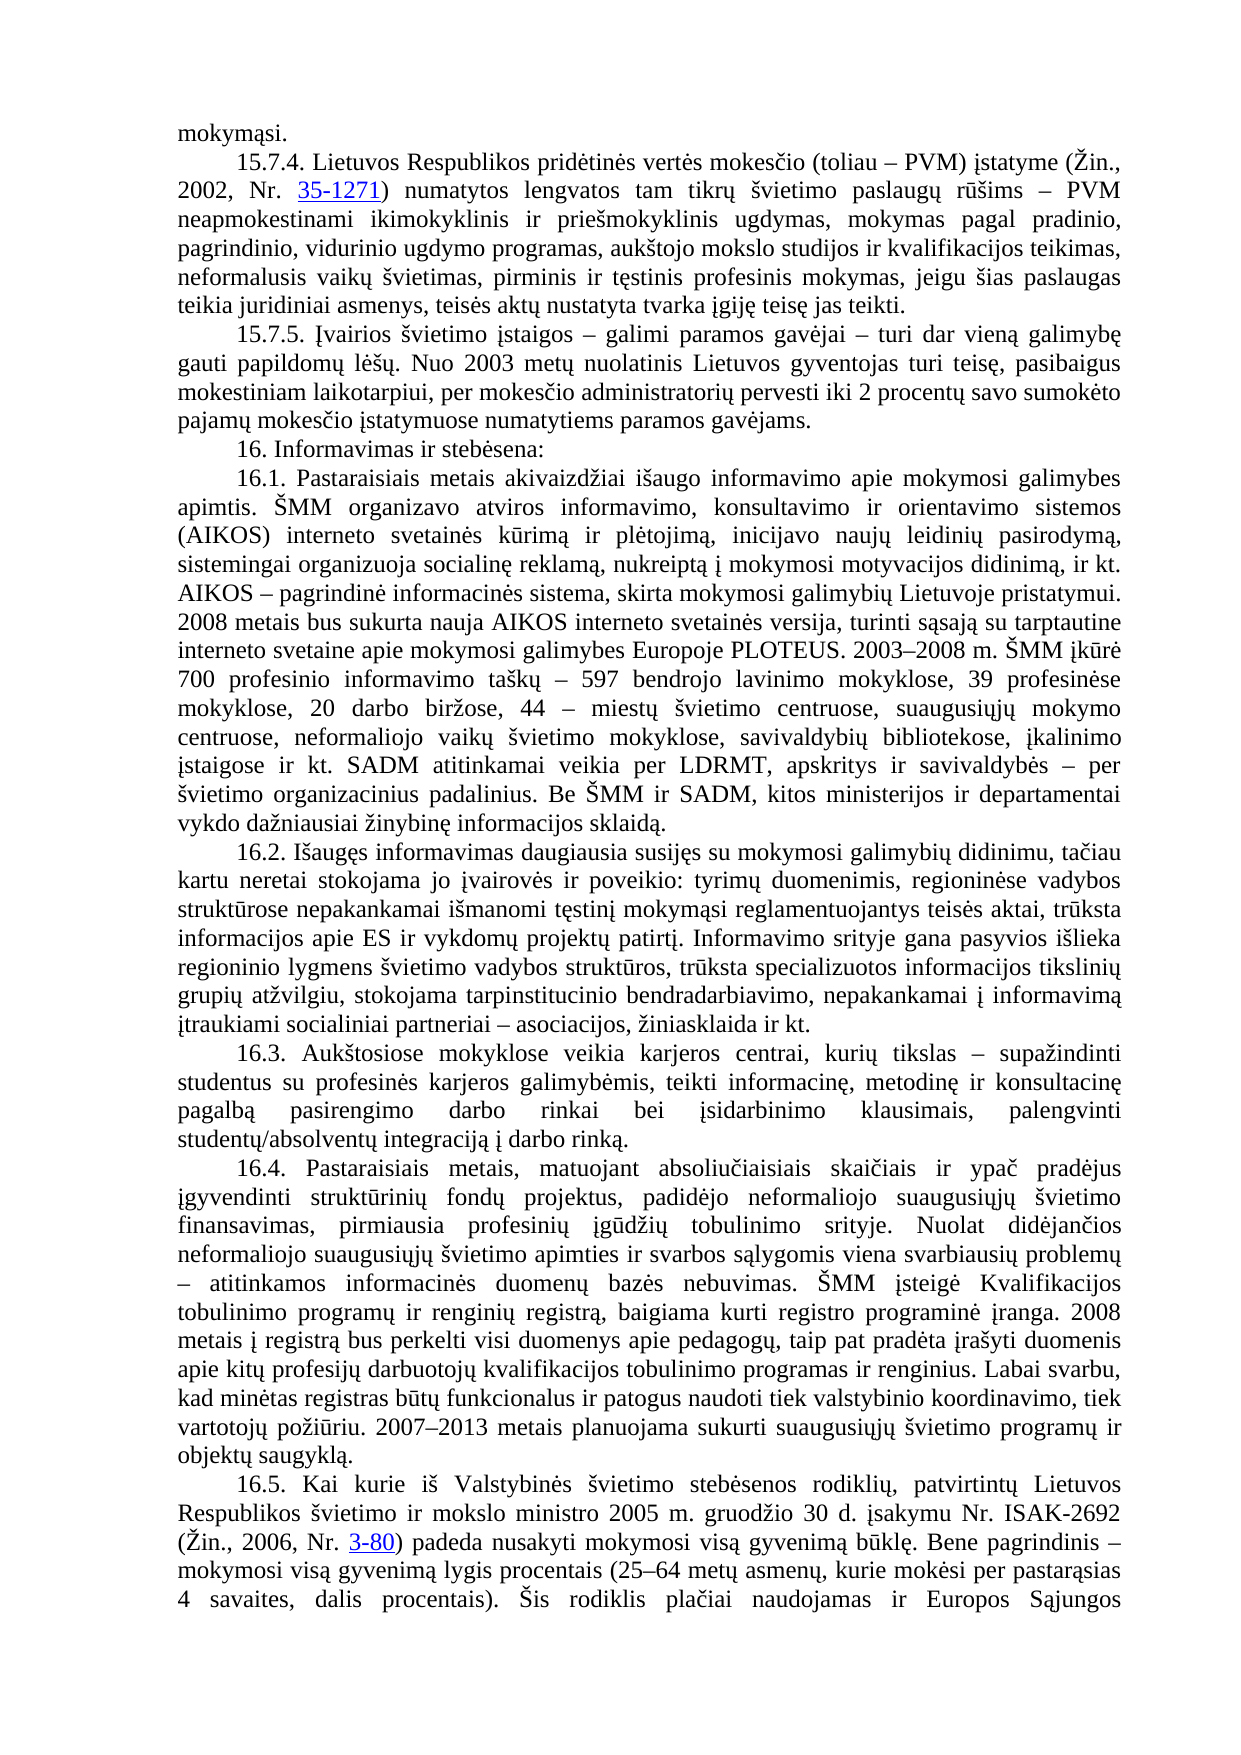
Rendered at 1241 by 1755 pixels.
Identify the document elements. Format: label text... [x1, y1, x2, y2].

text mokymąsi. [177, 118, 1122, 147]
text 16.3. Aukštosiose mokyklose veikia karjeros centrai, kurių tikslas – supažindinti studentus su profesinės karjeros galimybėmis, teikti informacinę, metodinę ir konsultacinę pagalbą pasirengimo darbo rinkai bei įsidarbinimo klausimais, palengvinti studentų/absolventų integraciją į darbo rinką. [177, 1038, 1122, 1153]
text 15.7.5. Įvairios švietimo įstaigos – galimi paramos gavėjai – turi dar vieną galimybę gauti papildomų lėšų. Nuo 2003 metų nuolatinis Lietuvos gyventojas turi teisę, pasibaigus mokestiniam laikotarpiui, per mokesčio administratorių pervesti iki 2 procentų savo sumokėto pajamų mokesčio įstatymuose numatytiems paramos gavėjams. [177, 319, 1122, 434]
text 16.1. Pastaraisiais metais akivaizdžiai išaugo informavimo apie mokymosi galimybes apimtis. ŠMM organizavo atviros informavimo, konsultavimo ir orientavimo sistemos (AIKOS) interneto svetainės kūrimą ir plėtojimą, inicijavo naujų leidinių pasirodymą, sistemingai organizuoja socialinę reklamą, nukreiptą į mokymosi motyvacijos didinimą, ir kt. AIKOS – pagrindinė informacinės sistema, skirta mokymosi galimybių Lietuvoje pristatymui. 2008 metais bus sukurta nauja AIKOS interneto svetainės versija, turinti sąsają su tarptautine interneto svetaine apie mokymosi galimybes Europoje PLOTEUS. 2003–2008 m. ŠMM įkūrė 700 profesinio informavimo taškų – 597 bendrojo lavinimo mokyklose, 39 profesinėse mokyklose, 20 darbo biržose, 44 – miestų švietimo centruose, suaugusiųjų mokymo centruose, neformaliojo vaikų švietimo mokyklose, savivaldybių bibliotekose, įkalinimo įstaigose ir kt. SADM atitinkamai veikia per LDRMT, apskritys ir savivaldybės – per švietimo organizacinius padalinius. Be ŠMM ir SADM, kitos ministerijos ir departamentai vykdo dažniausiai žinybinę informacijos sklaidą. [177, 463, 1122, 837]
text 16.4. Pastaraisiais metais, matuojant absoliučiaisiais skaičiais ir ypač pradėjus įgyvendinti struktūrinių fondų projektus, padidėjo neformaliojo suaugusiųjų švietimo finansavimas, pirmiausia profesinių įgūdžių tobulinimo srityje. Nuolat didėjančios neformaliojo suaugusiųjų švietimo apimties ir svarbos sąlygomis viena svarbiausių problemų – atitinkamos informacinės duomenų bazės nebuvimas. ŠMM įsteigė Kvalifikacijos tobulinimo programų ir renginių registrą, baigiama kurti registro programinė įranga. 2008 metais į registrą bus perkelti visi duomenys apie pedagogų, taip pat pradėta įrašyti duomenis apie kitų profesijų darbuotojų kvalifikacijos tobulinimo programas ir renginius. Labai svarbu, kad minėtas registras būtų funkcionalus ir patogus naudoti tiek valstybinio koordinavimo, tiek vartotojų požiūriu. 2007–2013 metais planuojama sukurti suaugusiųjų švietimo programų ir objektų saugyklą. [177, 1153, 1122, 1469]
text 16. Informavimas ir stebėsena: [177, 434, 1122, 463]
text 16.2. Išaugęs informavimas daugiausia susijęs su mokymosi galimybių didinimu, tačiau kartu neretai stokojama jo įvairovės ir poveikio: tyrimų duomenimis, regioninėse vadybos struktūrose nepakankamai išmanomi tęstinį mokymąsi reglamentuojantys teisės aktai, trūksta informacijos apie ES ir vykdomų projektų patirtį. Informavimo srityje gana pasyvios išlieka regioninio lygmens švietimo vadybos struktūros, trūksta specializuotos informacijos tikslinių grupių atžvilgiu, stokojama tarpinstitucinio bendradarbiavimo, nepakankamai į informavimą įtraukiami socialiniai partneriai – asociacijos, žiniasklaida ir kt. [177, 837, 1122, 1038]
text 16.5. Kai kurie iš Valstybinės švietimo stebėsenos rodiklių, patvirtintų Lietuvos Respublikos švietimo ir mokslo ministro 2005 m. gruodžio 30 d. įsakymu Nr. ISAK-2692 (Žin., 2006, Nr. 3-80) padeda nusakyti mokymosi visą gyvenimą būklę. Bene pagrindinis – mokymosi visą gyvenimą lygis procentais (25–64 metų asmenų, kurie mokėsi per pastarąsias 4 savaites, dalis procentais). Šis rodiklis plačiai naudojamas ir Europos Sąjungos [177, 1469, 1122, 1613]
text 15.7.4. Lietuvos Respublikos pridėtinės vertės mokesčio (toliau – PVM) įstatyme (Žin., 2002, Nr. 35-1271) numatytos lengvatos tam tikrų švietimo paslaugų rūšims – PVM neapmokestinami ikimokyklinis ir priešmokyklinis ugdymas, mokymas pagal pradinio, pagrindinio, vidurinio ugdymo programas, aukštojo mokslo studijos ir kvalifikacijos teikimas, neformalusis vaikų švietimas, pirminis ir tęstinis profesinis mokymas, jeigu šias paslaugas teikia juridiniai asmenys, teisės aktų nustatyta tvarka įgiję teisę jas teikti. [177, 147, 1122, 319]
